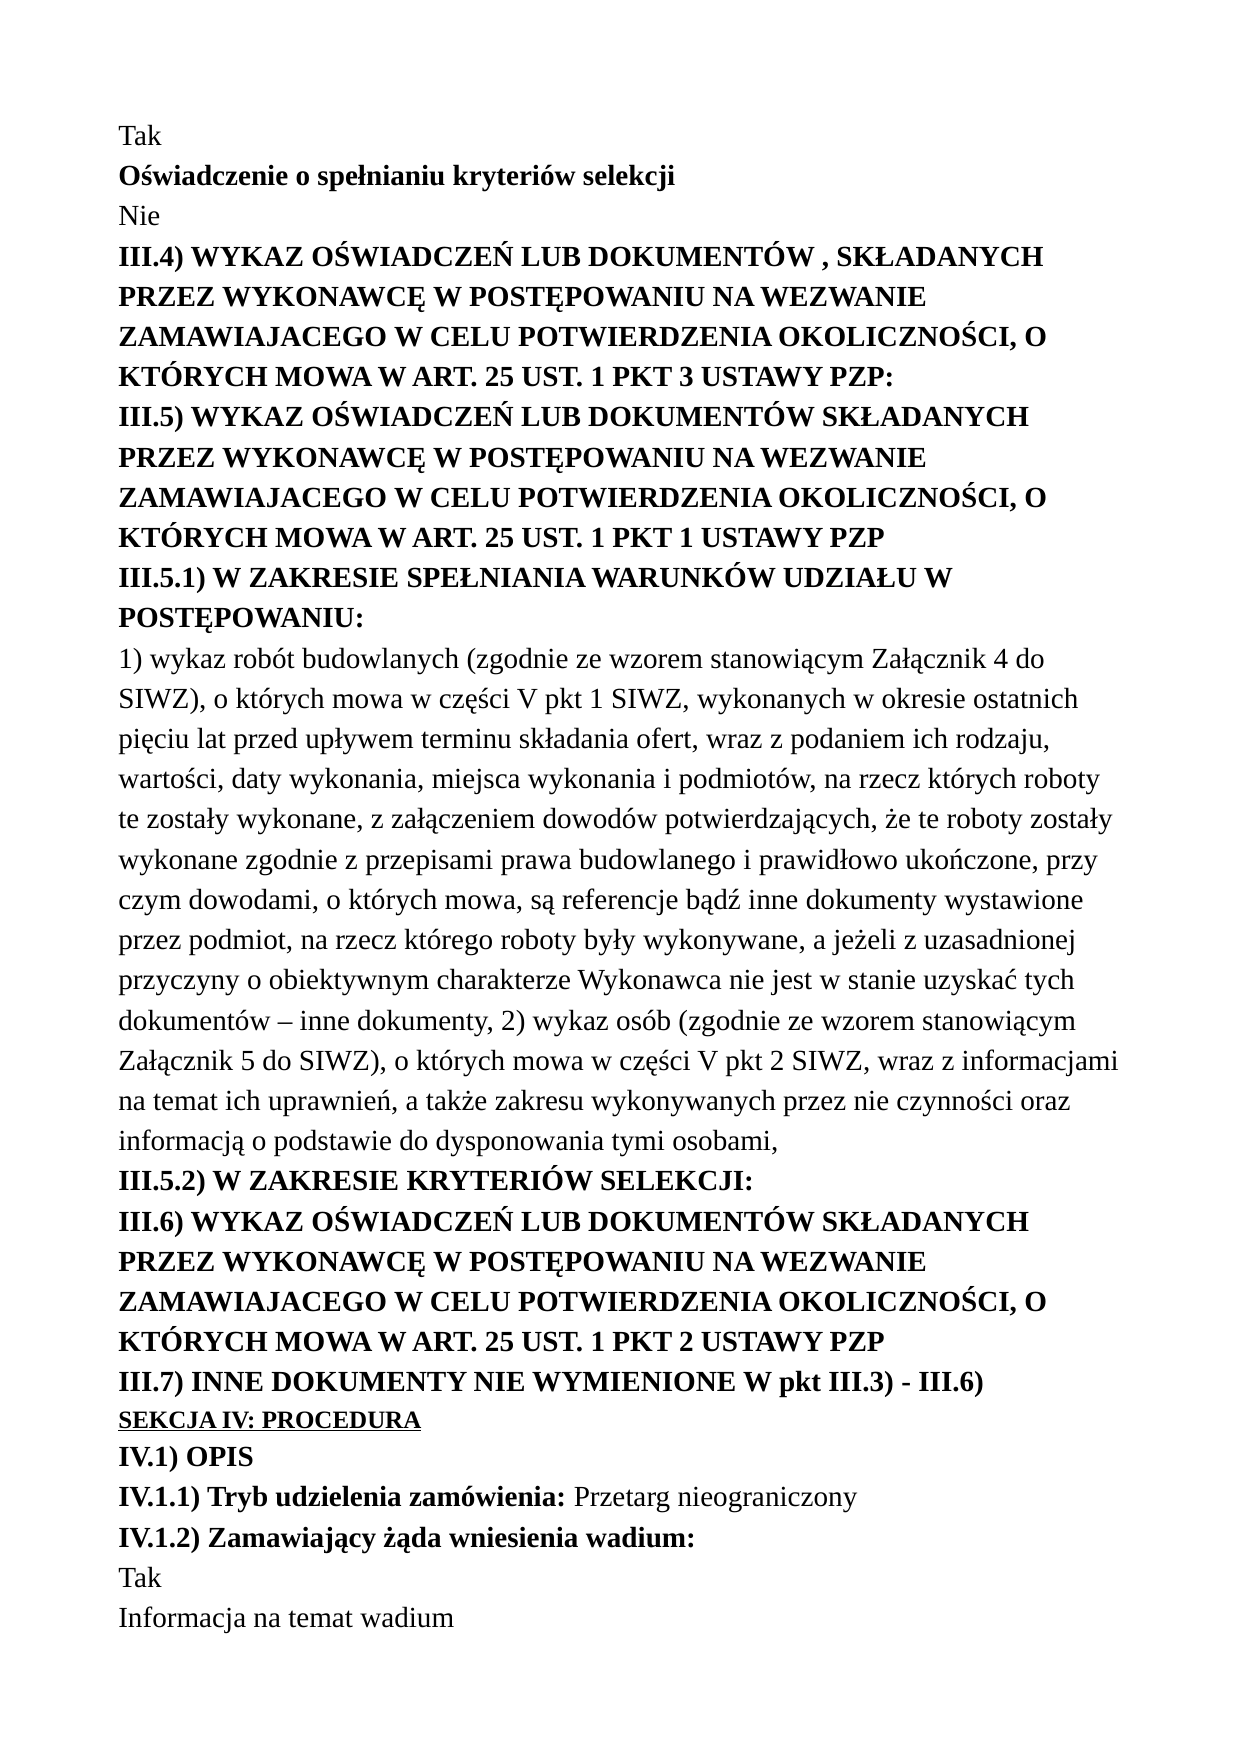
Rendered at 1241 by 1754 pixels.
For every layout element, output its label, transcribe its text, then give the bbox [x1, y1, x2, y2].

text Tak Informacja na temat wadium [118, 1560, 1122, 1634]
text III.4) WYKAZ OŚWIADCZEŃ LUB DOKUMENTÓW , SKŁADANYCH PRZEZ WYKONAWCĘ W POSTĘPOWANIU NA WEZWANIE ZAMAWIAJACEGO W CELU POTWIERDZENIA OKOLICZNOŚCI, O KTÓRYCH MOWA W ART. 25 UST. 1 PKT 3 USTAWY PZP: [118, 239, 1122, 393]
text III.5.1) W ZAKRESIE SPEŁNIANIA WARUNKÓW UDZIAŁU W POSTĘPOWANIU: 1) wykaz robót budowlanych (zgodnie ze wzorem stanowiącym Załącznik 4 do SIWZ), o których mowa w części V pkt 1 SIWZ, wykonanych w okresie ostatnich pięciu lat przed upływem terminu składania ofert, wraz z podaniem ich rodzaju, wartości, daty wykonania, miejsca wykonania i podmiotów, na rzecz których roboty te zostały wykonane, z załączeniem dowodów potwierdzających, że te roboty zostały wykonane zgodnie z przepisami prawa budowlanego i prawidłowo ukończone, przy czym dowodami, o których mowa, są referencje bądź inne dokumenty wystawione przez podmiot, na rzecz którego roboty były wykonywane, a jeżeli z uzasadnionej przyczyny o obiektywnym charakterze Wykonawca nie jest w stanie uzyskać tych dokumentów – inne dokumenty, 2) wykaz osób (zgodnie ze wzorem stanowiącym Załącznik 5 do SIWZ), o których mowa w części V pkt 2 SIWZ, wraz z informacjami na temat ich uprawnień, a także zakresu wykonywanych przez nie czynności oraz informacją o podstawie do dysponowania tymi osobami, III.5.2) W ZAKRESIE KRYTERIÓW SELEKCJI: [118, 560, 1122, 1197]
text III.7) INNE DOKUMENTY NIE WYMIENIONE W pkt III.3) - III.6) [118, 1364, 1122, 1398]
text SEKCJA IV: PROCEDURA [118, 1405, 1122, 1433]
text III.5) WYKAZ OŚWIADCZEŃ LUB DOKUMENTÓW SKŁADANYCH PRZEZ WYKONAWCĘ W POSTĘPOWANIU NA WEZWANIE ZAMAWIAJACEGO W CELU POTWIERDZENIA OKOLICZNOŚCI, O KTÓRYCH MOWA W ART. 25 UST. 1 PKT 1 USTAWY PZP [118, 399, 1122, 554]
text III.6) WYKAZ OŚWIADCZEŃ LUB DOKUMENTÓW SKŁADANYCH PRZEZ WYKONAWCĘ W POSTĘPOWANIU NA WEZWANIE ZAMAWIAJACEGO W CELU POTWIERDZENIA OKOLICZNOŚCI, O KTÓRYCH MOWA W ART. 25 UST. 1 PKT 2 USTAWY PZP [118, 1204, 1122, 1358]
text Tak Oświadczenie o spełnianiu kryteriów selekcji Nie [118, 118, 1122, 232]
text IV.1) OPIS IV.1.1) Tryb udzielenia zamówienia: Przetarg nieograniczony IV.1.2) Zamawiający żąda wniesienia wadium: [118, 1439, 1122, 1553]
